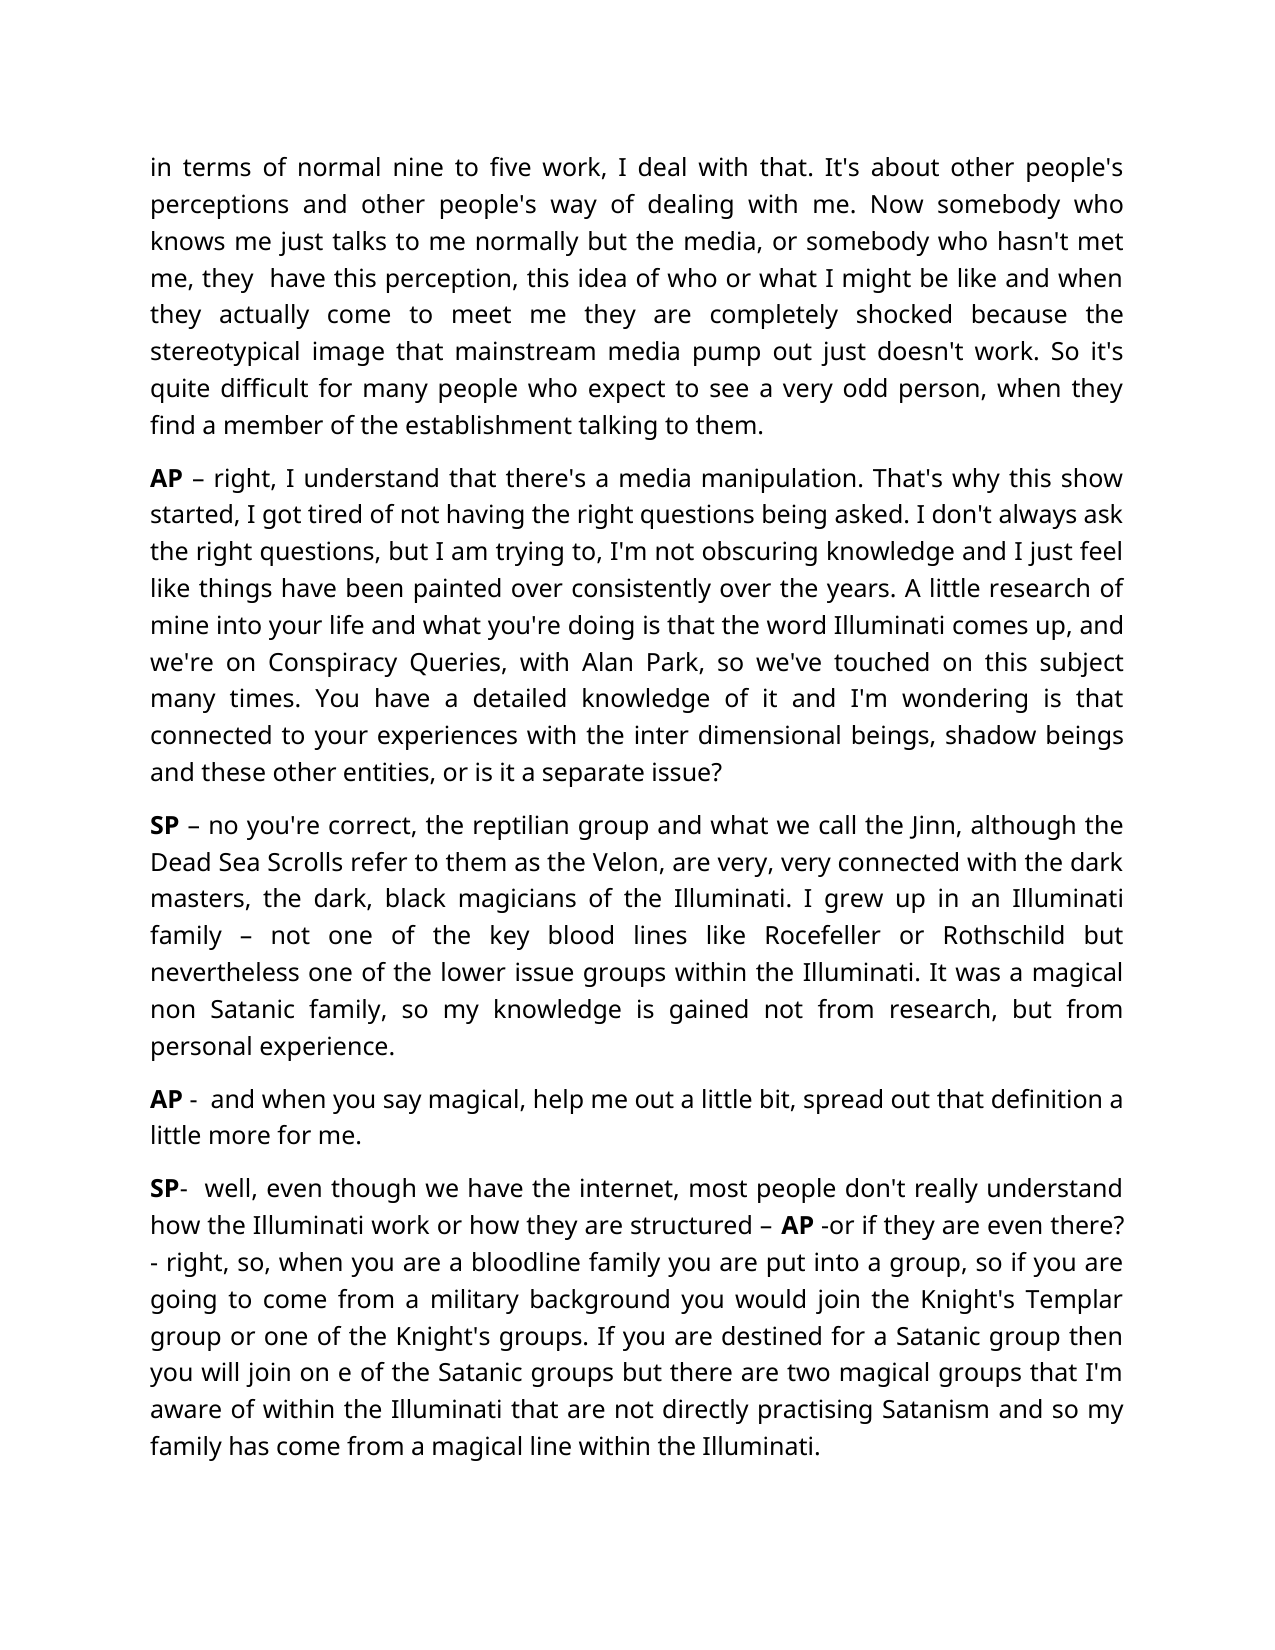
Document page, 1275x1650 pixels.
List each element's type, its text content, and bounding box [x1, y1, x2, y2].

text SP- well, even though we have the internet, most people don't really understand how the Illuminati work or how they are structured – AP -or if they are even there? - right, so, when you are a bloodline family you are put into a group, so if you are going to come from a military background you would join the Knight's Templar group or one of the Knight's groups. If you are destined for a Satanic group then you will join on e of the Satanic groups but there are two magical groups that I'm aware of within the Illuminati that are not directly practising Satanism and so my family has come from a magical line within the Illuminati. [150, 1171, 1125, 1462]
text AP – right, I understand that there's a media manipulation. That's why this show started, I got tired of not having the right questions being asked. I don't always ask the right questions, but I am trying to, I'm not obscuring knowledge and I just feel like things have been painted over consistently over the years. A little research of mine into your life and what you're doing is that the word Illuminati comes up, and we're on Conspiracy Queries, with Alan Park, so we've touched on this subject many times. You have a detailed knowledge of it and I'm wondering is that connected to your experiences with the inter dimensional beings, shadow beings and these other entities, or is it a separate issue? [150, 460, 1125, 789]
text in terms of normal nine to five work, I deal with that. It's about other people's perceptions and other people's way of dealing with me. Now somebody who knows me just talks to me normally but the media, or somebody who hasn't met me, they have this perception, this idea of who or what I might be like and when they actually come to meet me they are completely shocked because the stereotypical image that mainstream media pump out just doesn't work. So it's quite difficult for many people who expect to see a very odd person, when they find a member of the establishment talking to them. [150, 150, 1125, 441]
text SP – no you're correct, the reptilian group and what we call the Jinn, although the Dead Sea Scrolls refer to them as the Velon, are very, very connected with the dark masters, the dark, black magicians of the Illuminati. I grew up in an Illuminati family – not one of the key blood lines like Rocefeller or Rothschild but nevertheless one of the lower issue groups within the Illuminati. It was a magical non Satanic family, so my knowledge is gained not from research, but from personal experience. [150, 808, 1125, 1062]
text AP - and when you say magical, help me out a little bit, spread out that definition a little more for me. [150, 1081, 1125, 1152]
